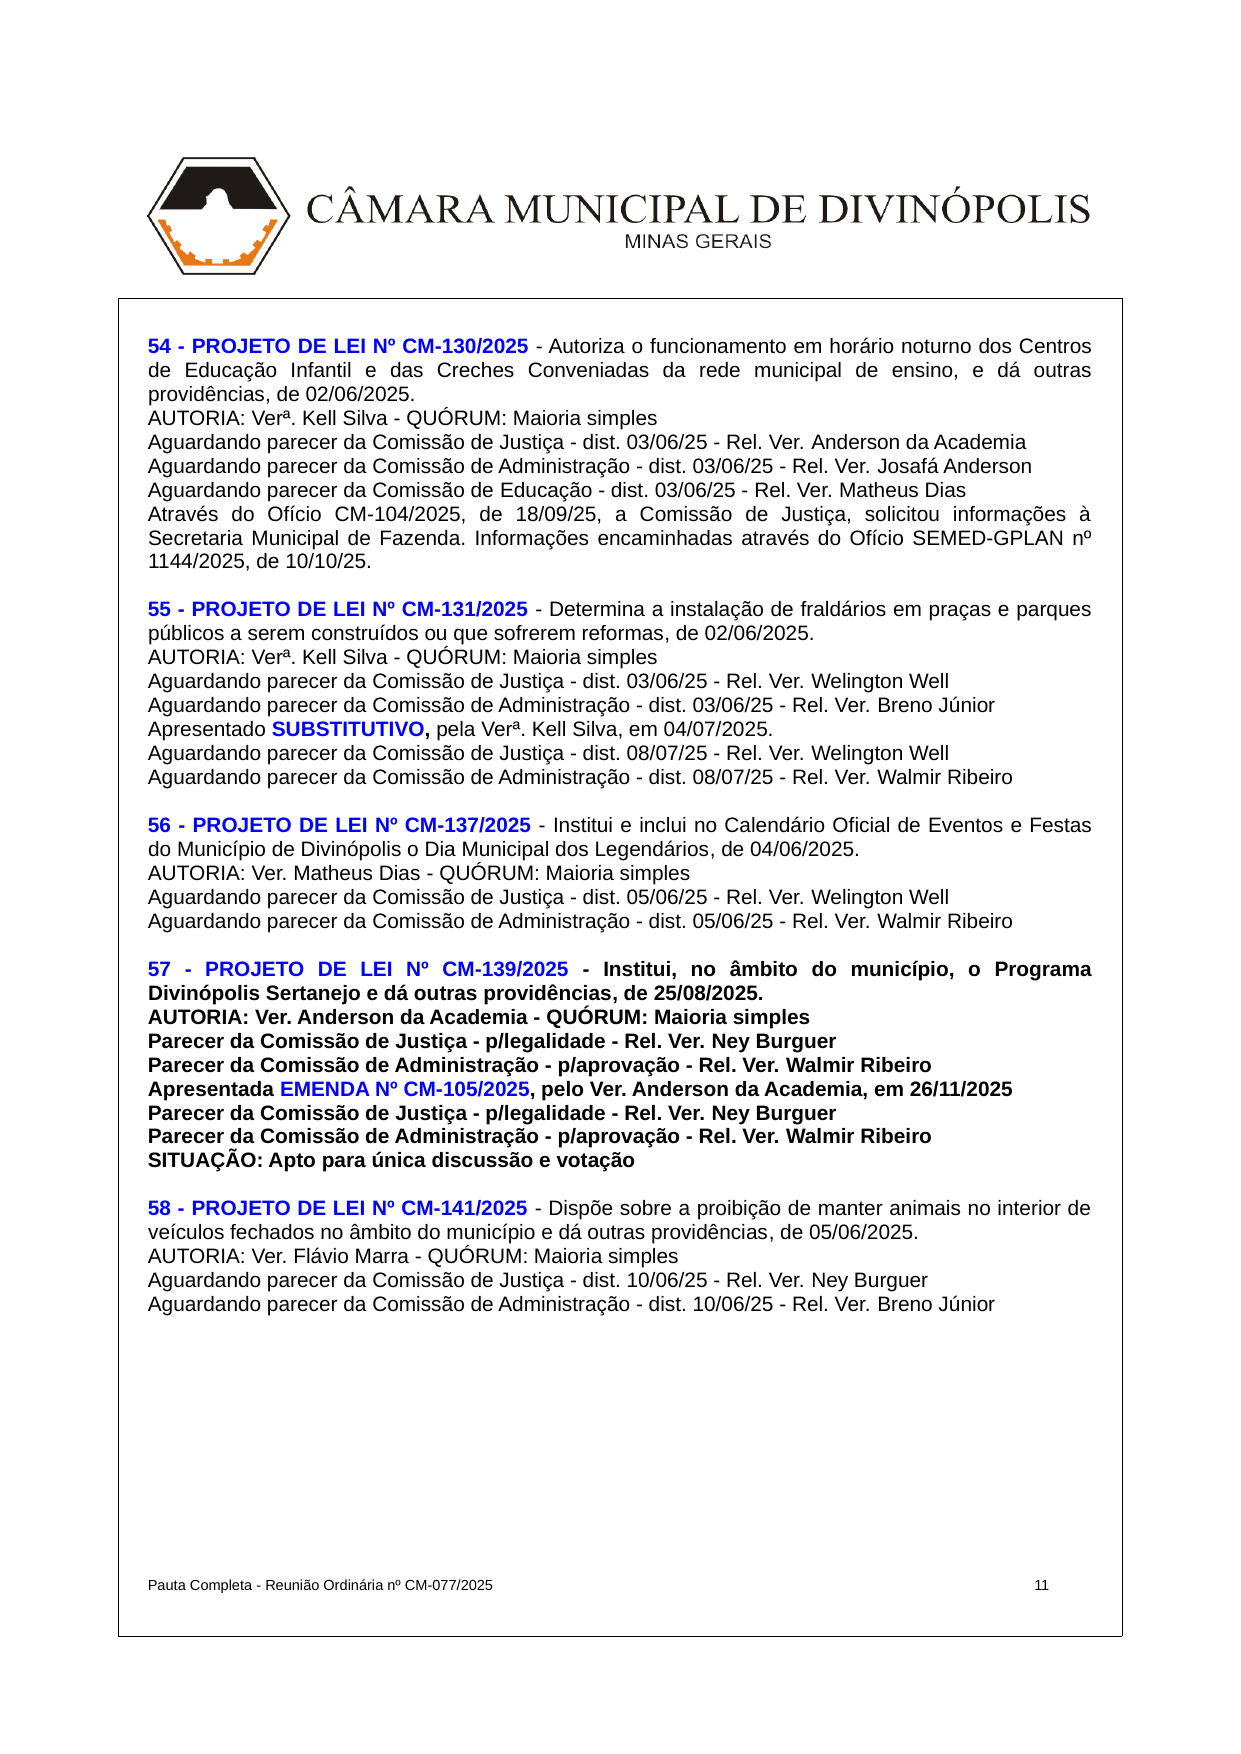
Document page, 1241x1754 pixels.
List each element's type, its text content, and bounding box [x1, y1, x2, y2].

text Através do Ofício CM-104/2025, de 18/09/25, a Comissão de Justiça, solicitou informações à Secretaria Municipal de Fazenda. Informações encaminhadas através do Ofício SEMED-GPLAN nº 1144/2025, de 10/10/25. [148, 501, 1092, 573]
text Aguardando parecer da Comissão de Administração - dist. 10/06/25 - Rel. Ver. Breno Júnior [148, 1292, 1092, 1316]
text AUTORIA: Ver. Anderson da Academia - QUÓRUM: Maioria simples [148, 1004, 1092, 1028]
text Apresentada EMENDA Nº CM-105/2025, pelo Ver. Anderson da Academia, em 26/11/2025 [148, 1076, 1092, 1100]
text Aguardando parecer da Comissão de Justiça - dist. 08/07/25 - Rel. Ver. Welington Well [148, 741, 1092, 765]
text AUTORIA: Verª. Kell Silva - QUÓRUM: Maioria simples [148, 406, 1092, 429]
text Aguardando parecer da Comissão de Educação - dist. 03/06/25 - Rel. Ver. Matheus Dias [148, 477, 1092, 501]
text 57 - PROJETO DE LEI Nº CM-139/2025 - Institui, no âmbito do município, o Programa Divinópolis Sertanejo e dá outras providências, de 25/08/2025. [148, 957, 1092, 1004]
text Parecer da Comissão de Administração - p/aprovação - Rel. Ver. Walmir Ribeiro [148, 1052, 1092, 1076]
picture [127, 143, 1111, 289]
text AUTORIA: Ver. Matheus Dias - QUÓRUM: Maioria simples [148, 861, 1092, 885]
text Aguardando parecer da Comissão de Justiça - dist. 03/06/25 - Rel. Ver. Welington Well [148, 669, 1092, 693]
text Parecer da Comissão de Justiça - p/legalidade - Rel. Ver. Ney Burguer [148, 1100, 1092, 1124]
text 58 - PROJETO DE LEI Nº CM-141/2025 - Dispõe sobre a proibição de manter animais no interior de veículos fechados no âmbito do município e dá outras providências, de 05/06/2025. [148, 1196, 1092, 1244]
text Aguardando parecer da Comissão de Administração - dist. 03/06/25 - Rel. Ver. Breno Júnior [148, 693, 1092, 717]
text Apresentado SUBSTITUTIVO, pela Verª. Kell Silva, em 04/07/2025. [148, 717, 1092, 741]
text Parecer da Comissão de Justiça - p/legalidade - Rel. Ver. Ney Burguer [148, 1028, 1092, 1052]
text Aguardando parecer da Comissão de Justiça - dist. 03/06/25 - Rel. Ver. Anderson da Academia [148, 429, 1092, 453]
text 54 - PROJETO DE LEI Nº CM-130/2025 - Autoriza o funcionamento em horário noturno dos Centros de Educação Infantil e das Creches Conveniadas da rede municipal de ensino, e dá outras providências, de 02/06/2025. [148, 334, 1092, 406]
text AUTORIA: Ver. Flávio Marra - QUÓRUM: Maioria simples [148, 1244, 1092, 1268]
text Aguardando parecer da Comissão de Justiça - dist. 10/06/25 - Rel. Ver. Ney Burguer [148, 1268, 1092, 1292]
text AUTORIA: Verª. Kell Silva - QUÓRUM: Maioria simples [148, 645, 1092, 669]
text Aguardando parecer da Comissão de Justiça - dist. 05/06/25 - Rel. Ver. Welington Well [148, 885, 1092, 909]
text Parecer da Comissão de Administração - p/aprovação - Rel. Ver. Walmir Ribeiro [148, 1124, 1092, 1148]
text Aguardando parecer da Comissão de Administração - dist. 08/07/25 - Rel. Ver. Walmir Ribeiro [148, 765, 1092, 789]
text Aguardando parecer da Comissão de Administração - dist. 03/06/25 - Rel. Ver. Josafá Anderson [148, 453, 1092, 477]
text SITUAÇÃO: Apto para única discussão e votação [148, 1148, 1092, 1172]
text Aguardando parecer da Comissão de Administração - dist. 05/06/25 - Rel. Ver. Walmir Ribeiro [148, 909, 1092, 933]
